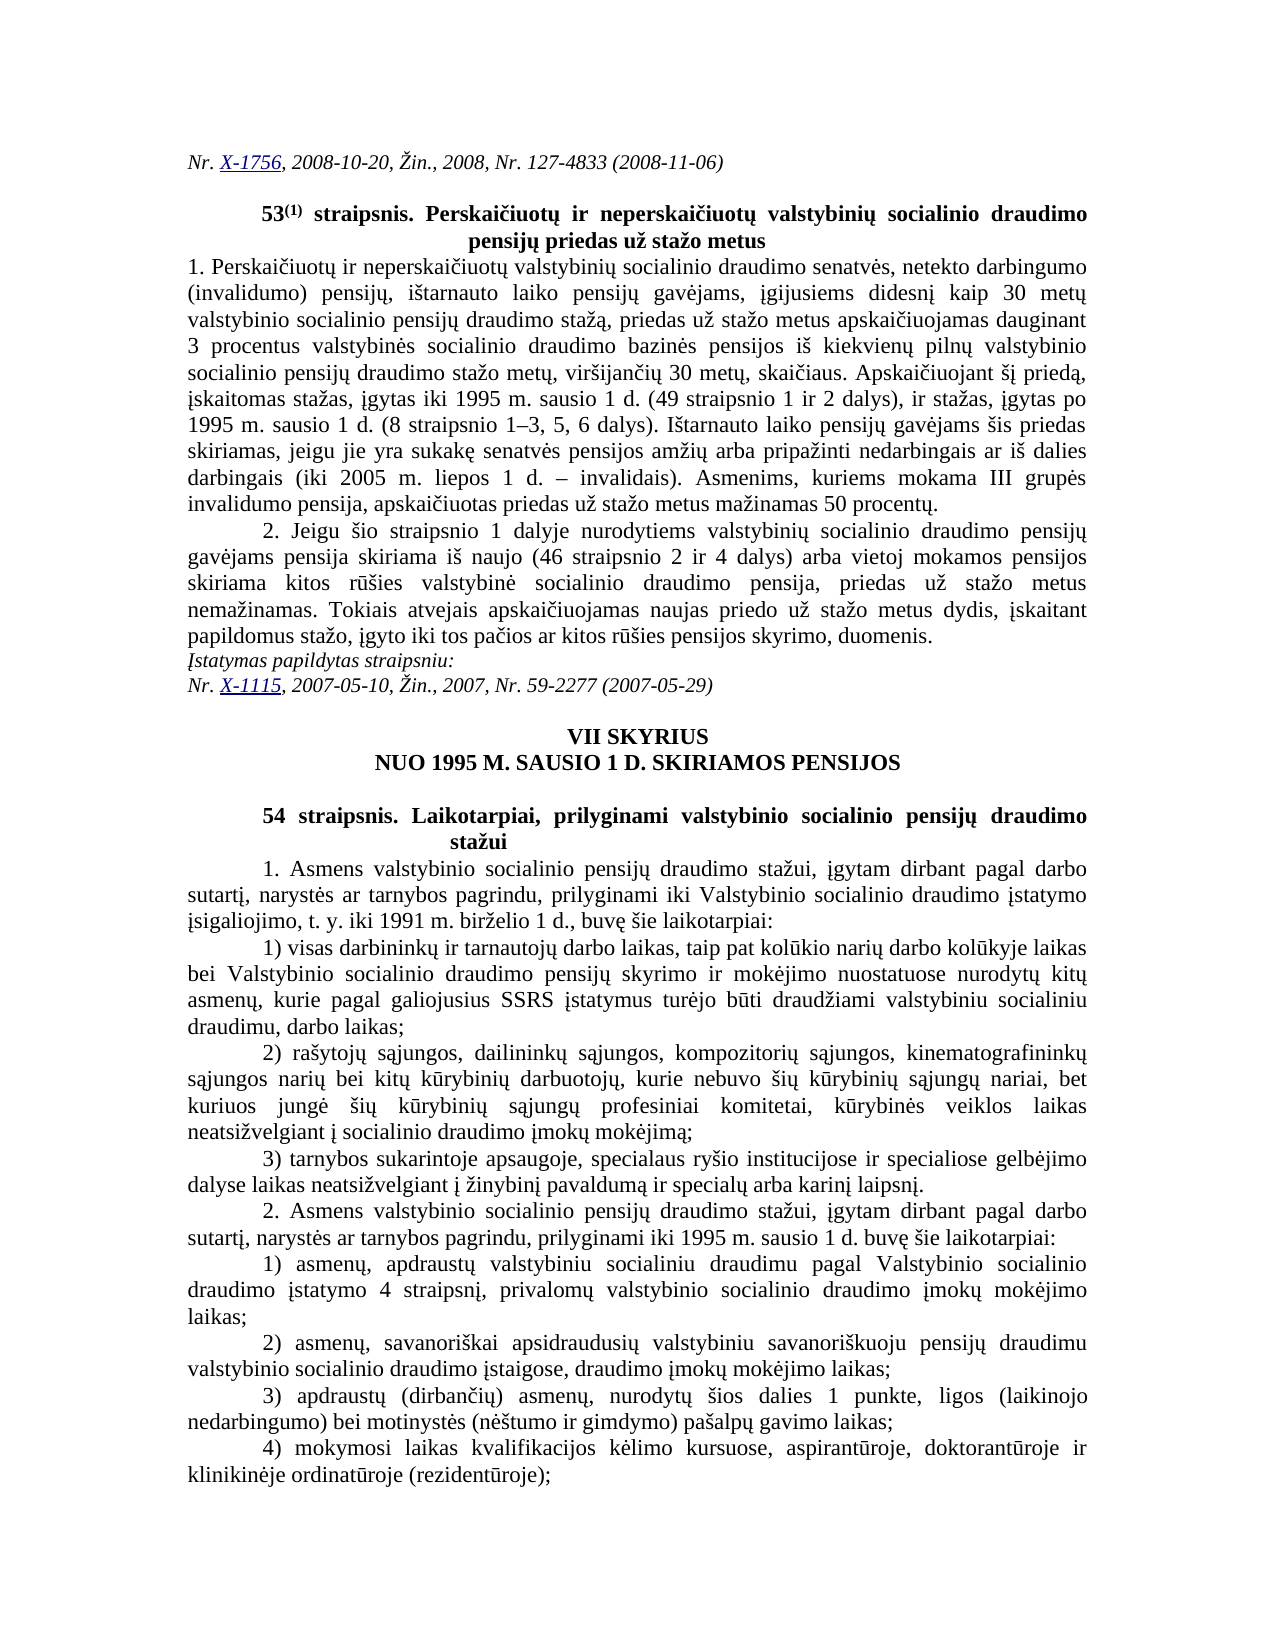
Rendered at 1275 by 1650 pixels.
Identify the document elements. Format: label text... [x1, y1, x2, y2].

text 54 straipsnis. Laikotarpiai, prilyginami valstybinio socialinio pensijų draudimo stažui [262, 802, 1088, 855]
subtitle NUO 1995 M. SAUSIO 1 D. SKIRIAMOS PENSIJOS [187, 749, 1088, 776]
text 4) mokymosi laikas kvalifikacijos kėlimo kursuose, aspirantūroje, doktorantūroje ir klinikinėje ordinatūroje (rezidentūroje); [187, 1434, 1088, 1487]
text 2) rašytojų sąjungos, dailininkų sąjungos, kompozitorių sąjungos, kinematografininkų sąjungos narių bei kitų kūrybinių darbuotojų, kurie nebuvo šių kūrybinių sąjungų nariai, bet kuriuos jungė šių kūrybinių sąjungų profesiniai komitetai, kūrybinės veiklos laikas neatsižvelgiant į socialinio draudimo įmokų mokėjimą; [187, 1039, 1088, 1144]
subtitle VII SKYRIUS [187, 723, 1088, 749]
text 2) asmenų, savanoriškai apsidraudusių valstybiniu savanoriškuoju pensijų draudimu valstybinio socialinio draudimo įstaigose, draudimo įmokų mokėjimo laikas; [187, 1329, 1088, 1382]
text Nr. X-1756, 2008-10-20, Žin., 2008, Nr. 127-4833 (2008-11-06) [187, 150, 1088, 174]
text 2. Jeigu šio straipsnio 1 dalyje nurodytiems valstybinių socialinio draudimo pensijų gavėjams pensija skiriama iš naujo (46 straipsnio 2 ir 4 dalys) arba vietoj mokamos pensijos skiriama kitos rūšies valstybinė socialinio draudimo pensija, priedas už stažo metus nemažinamas. Tokiais atvejais apskaičiuojamas naujas priedo už stažo metus dydis, įskaitant papildomus stažo, įgyto iki tos pačios ar kitos rūšies pensijos skyrimo, duomenis. [187, 517, 1088, 648]
text 1. Perskaičiuotų ir neperskaičiuotų valstybinių socialinio draudimo senatvės, netekto darbingumo (invalidumo) pensijų, ištarnauto laiko pensijų gavėjams, įgijusiems didesnį kaip 30 metų valstybinio socialinio pensijų draudimo stažą, priedas už stažo metus apskaičiuojamas dauginant 3 procentus valstybinės socialinio draudimo bazinės pensijos iš kiekvienų pilnų valstybinio socialinio pensijų draudimo stažo metų, viršijančių 30 metų, skaičiaus. Apskaičiuojant šį priedą, įskaitomas stažas, įgytas iki 1995 m. sausio 1 d. (49 straipsnio 1 ir 2 dalys), ir stažas, įgytas po 1995 m. sausio 1 d. (8 straipsnio 1–3, 5, 6 dalys). Ištarnauto laiko pensijų gavėjams šis priedas skiriamas, jeigu jie yra sukakę senatvės pensijos amžių arba pripažinti nedarbingais ar iš dalies darbingais (iki 2005 m. liepos 1 d. – invalidais). Asmenims, kuriems mokama III grupės invalidumo pensija, apskaičiuotas priedas už stažo metus mažinamas 50 procentų. [187, 253, 1088, 517]
text Įstatymas papildytas straipsniu: [187, 648, 1088, 672]
text 3) tarnybos sukarintoje apsaugoje, specialaus ryšio institucijose ir specialiose gelbėjimo dalyse laikas neatsižvelgiant į žinybinį pavaldumą ir specialų arba karinį laipsnį. [187, 1144, 1088, 1197]
text 3) apdraustų (dirbančių) asmenų, nurodytų šios dalies 1 punkte, ligos (laikinojo nedarbingumo) bei motinystės (nėštumo ir gimdymo) pašalpų gavimo laikas; [187, 1382, 1088, 1434]
text 1. Asmens valstybinio socialinio pensijų draudimo stažui, įgytam dirbant pagal darbo sutartį, narystės ar tarnybos pagrindu, prilyginami iki Valstybinio socialinio draudimo įstatymo įsigaliojimo, t. y. iki 1991 m. birželio 1 d., buvę šie laikotarpiai: [187, 855, 1088, 934]
text 1) visas darbininkų ir tarnautojų darbo laikas, taip pat kolūkio narių darbo kolūkyje laikas bei Valstybinio socialinio draudimo pensijų skyrimo ir mokėjimo nuostatuose nurodytų kitų asmenų, kurie pagal galiojusius SSRS įstatymus turėjo būti draudžiami valstybiniu socialiniu draudimu, darbo laikas; [187, 934, 1088, 1039]
text 1) asmenų, apdraustų valstybiniu socialiniu draudimu pagal Valstybinio socialinio draudimo įstatymo 4 straipsnį, privalomų valstybinio socialinio draudimo įmokų mokėjimo laikas; [187, 1250, 1088, 1329]
text 53(1) straipsnis. Perskaičiuotų ir neperskaičiuotų valstybinių socialinio draudimo pensijų priedas už stažo metus [261, 200, 1088, 253]
text 2. Asmens valstybinio socialinio pensijų draudimo stažui, įgytam dirbant pagal darbo sutartį, narystės ar tarnybos pagrindu, prilyginami iki 1995 m. sausio 1 d. buvę šie laikotarpiai: [187, 1197, 1088, 1250]
text Nr. X-1115, 2007-05-10, Žin., 2007, Nr. 59-2277 (2007-05-29) [187, 672, 1088, 697]
